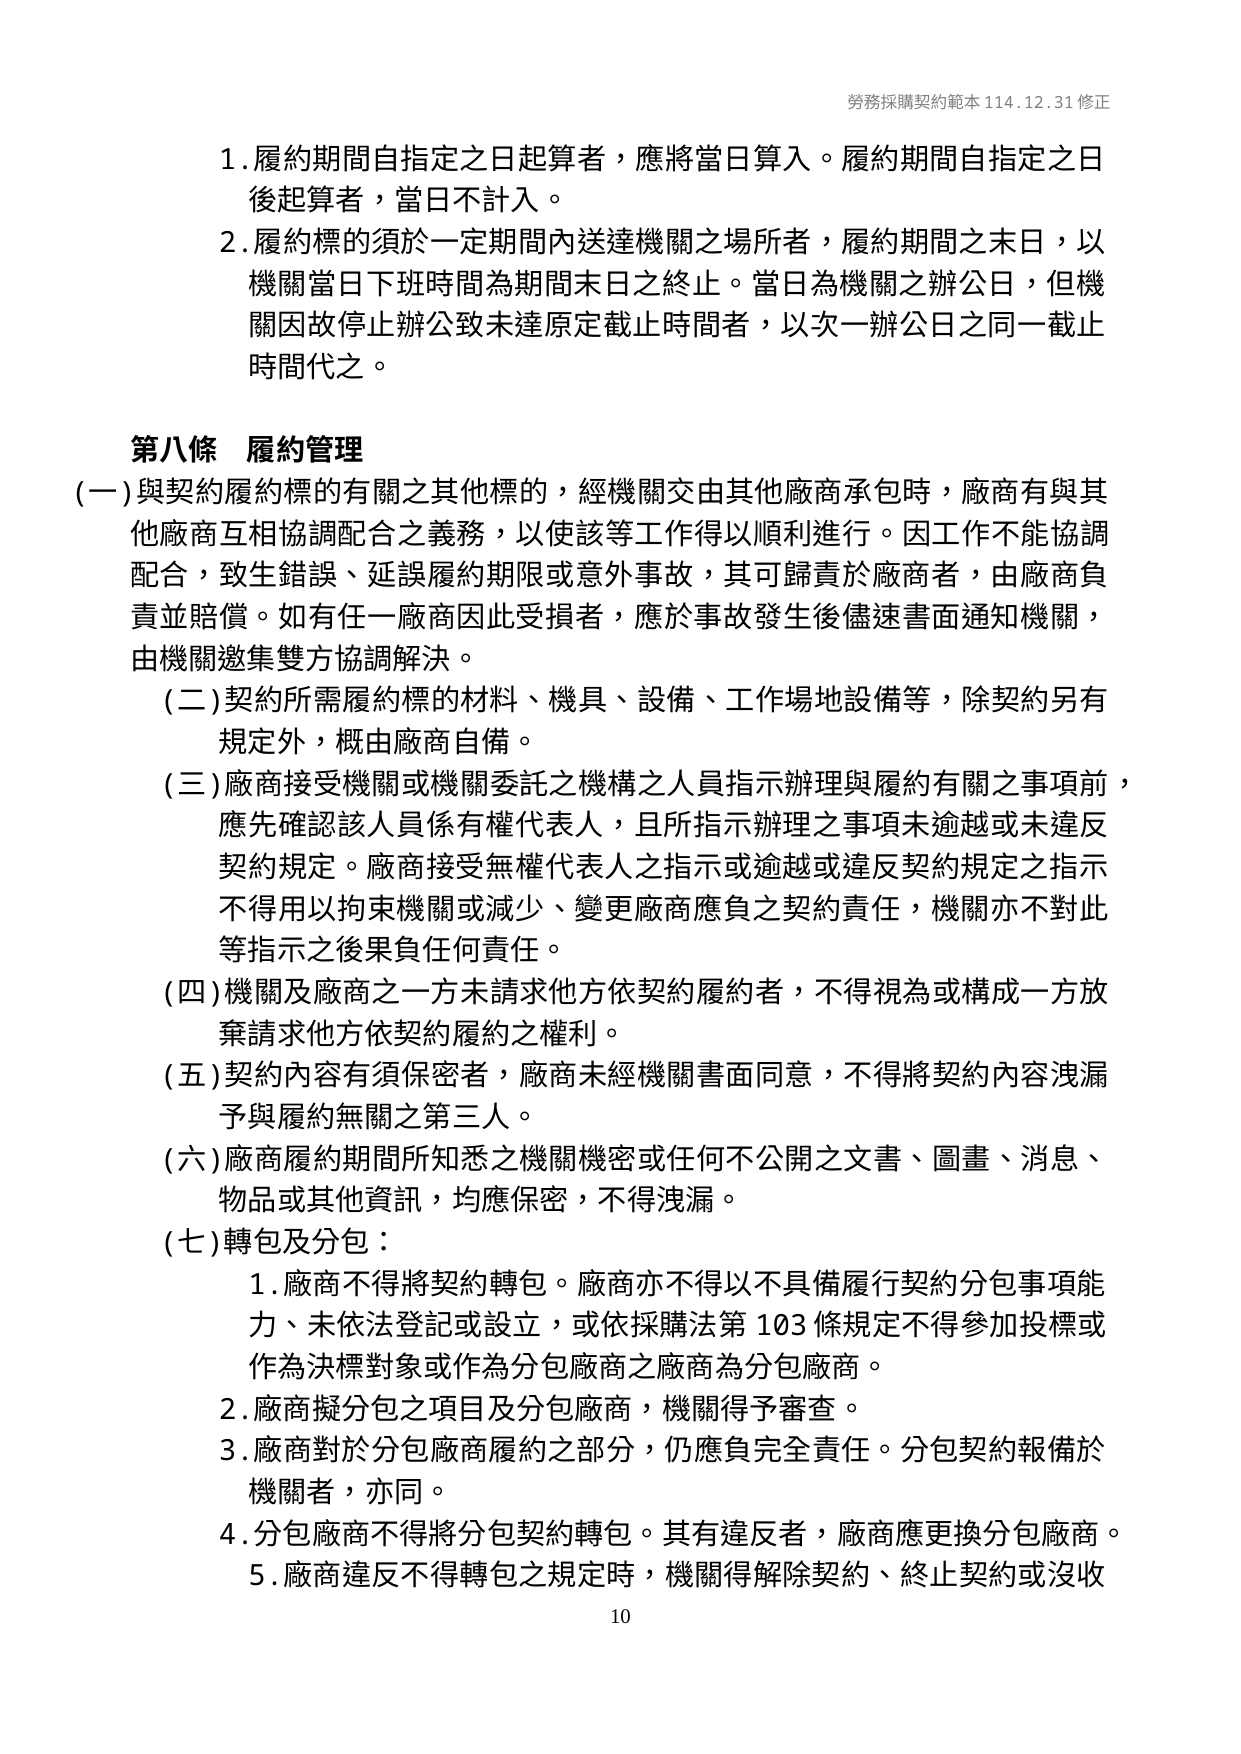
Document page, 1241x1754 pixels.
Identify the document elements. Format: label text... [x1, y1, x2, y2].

text (四)機關及廠商之一方未請求他方依契約履約者，不得視為或構成一方放棄請求他方依契約履約之權利。 [159, 969, 1110, 1052]
text (五)契約內容有須保密者，廠商未經機關書面同意，不得將契約內容洩漏予與履約無關之第三人。 [159, 1052, 1110, 1136]
text 1.廠商不得將契約轉包。廠商亦不得以不具備履行契約分包事項能力、未依法登記或設立，或依採購法第103條規定不得參加投標或作為決標對象或作為分包廠商之廠商為分包廠商。 [248, 1261, 1108, 1386]
text (二)契約所需履約標的材料、機具、設備、工作場地設備等，除契約另有規定外，概由廠商自備。 [159, 677, 1110, 761]
text 4.分包廠商不得將分包契約轉包。其有違反者，廠商應更換分包廠商。 [218, 1511, 1108, 1552]
text 2.廠商擬分包之項目及分包廠商，機關得予審查。 [218, 1386, 1108, 1427]
text 2.履約標的須於一定期間內送達機關之場所者，履約期間之末日，以機關當日下班時間為期間末日之終止。當日為機關之辦公日，但機關因故停止辦公致未達原定截止時間者，以次一辦公日之同一截止時間代之。 [218, 219, 1108, 386]
text 1.履約期間自指定之日起算者，應將當日算入。履約期間自指定之日後起算者，當日不計入。 [218, 136, 1108, 219]
text (三)廠商接受機關或機關委託之機構之人員指示辦理與履約有關之事項前，應先確認該人員係有權代表人，且所指示辦理之事項未逾越或未違反契約規定。廠商接受無權代表人之指示或逾越或違反契約規定之指示，不得用以拘束機關或減少、變更廠商應負之契約責任，機關亦不對此等指示之後果負任何責任。 [159, 761, 1110, 969]
text (一)與契約履約標的有關之其他標的，經機關交由其他廠商承包時，廠商有與其他廠商互相協調配合之義務，以使該等工作得以順利進行。因工作不能協調配合，致生錯誤、延誤履約期限或意外事故，其可歸責於廠商者，由廠商負責並賠償。如有任一廠商因此受損者，應於事故發生後儘速書面通知機關，由機關邀集雙方協調解決。 [71, 469, 1110, 677]
text 3.廠商對於分包廠商履約之部分，仍應負完全責任。分包契約報備於機關者，亦同。 [218, 1427, 1108, 1511]
text 5.廠商違反不得轉包之規定時，機關得解除契約、終止契約或沒收 [248, 1552, 1108, 1594]
text (六)廠商履約期間所知悉之機關機密或任何不公開之文書、圖畫、消息、物品或其他資訊，均應保密，不得洩漏。 [159, 1136, 1110, 1219]
text (七)轉包及分包： [159, 1219, 1110, 1261]
text 第八條 履約管理 [130, 427, 1110, 469]
